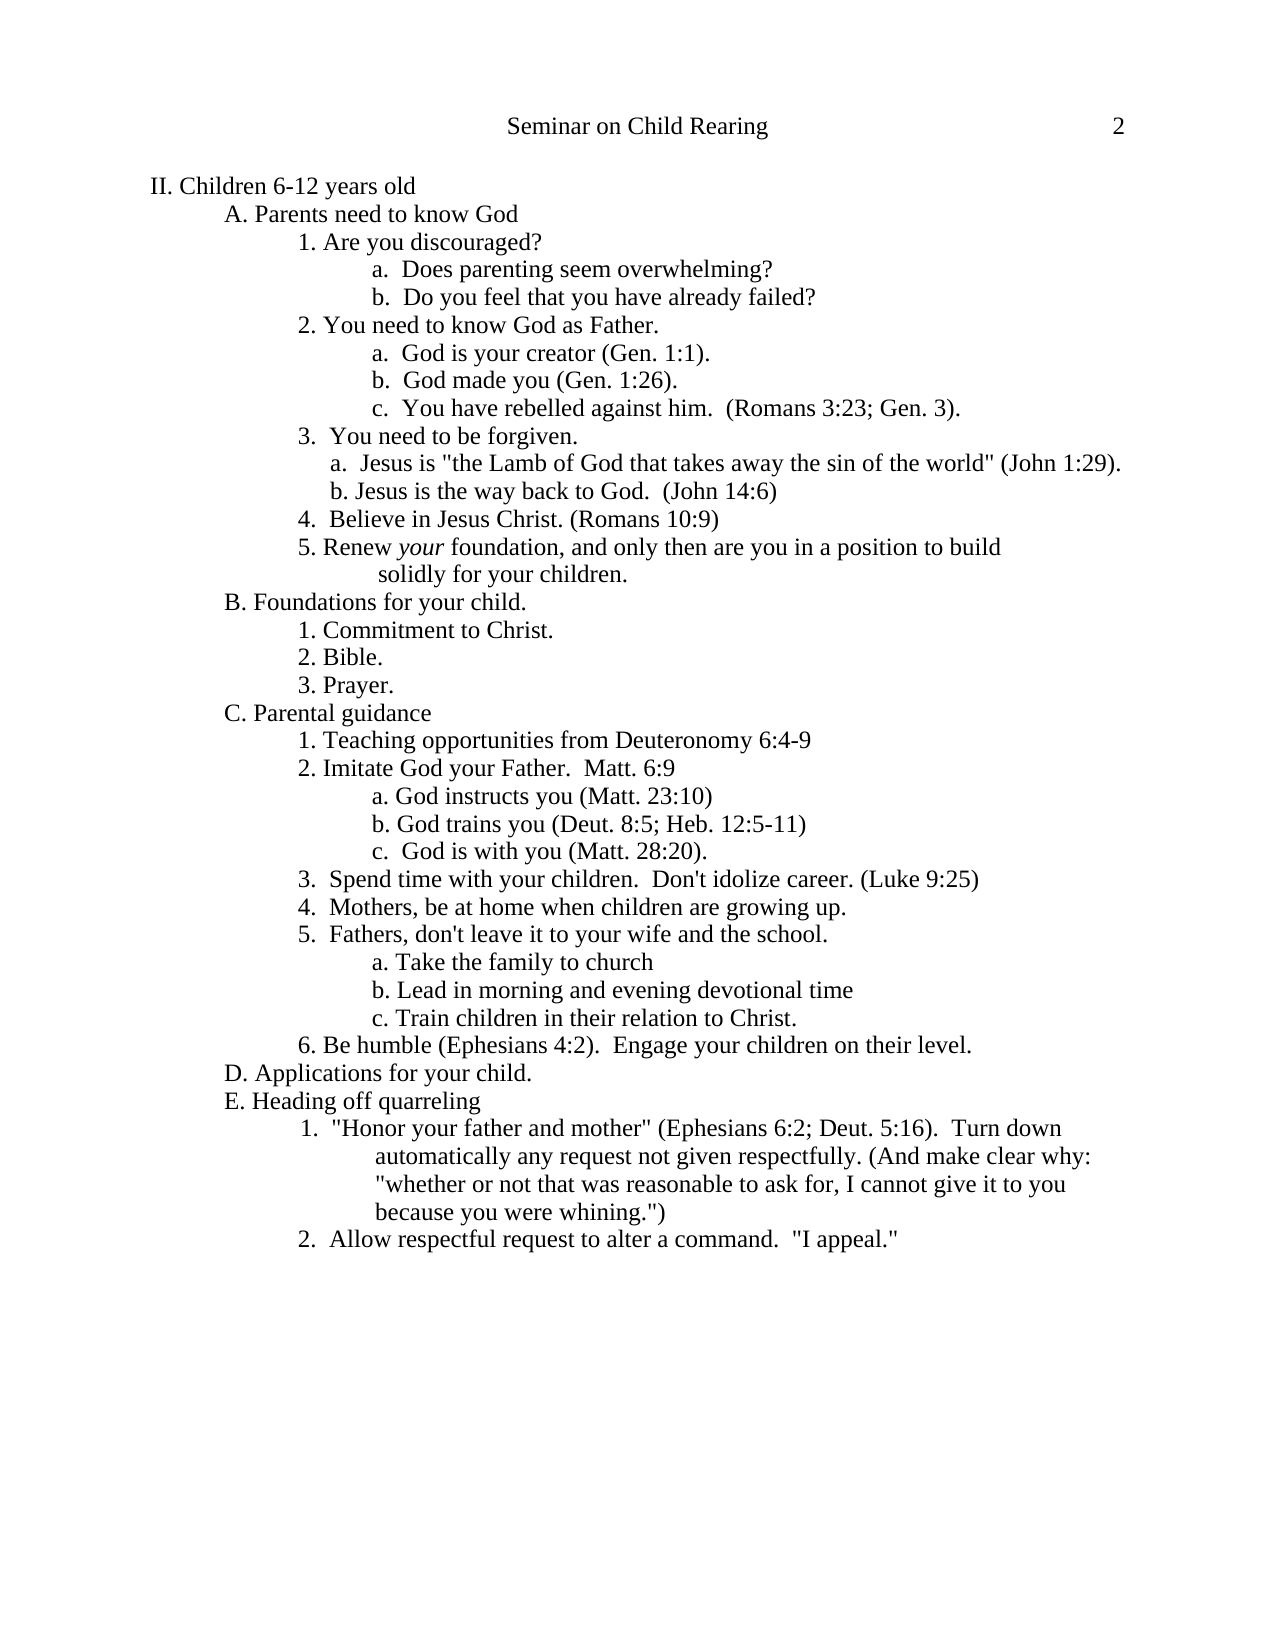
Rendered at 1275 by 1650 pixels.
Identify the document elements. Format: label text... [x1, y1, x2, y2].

text c. You have rebelled against him. (Romans 3:23; Gen. 3). [150, 394, 1125, 422]
text 1. Teaching opportunities from Deuteronomy 6:4-9 [150, 727, 1125, 754]
text 6. Be humble (Ephesians 4:2). Engage your children on their level. [150, 1031, 1125, 1059]
text a. Does parenting seem overwhelming? [150, 256, 1125, 283]
text 2. Imitate God your Father. Matt. 6:9 [150, 754, 1125, 782]
text A. Parents need to know God [150, 200, 1125, 228]
text 5. Renew your foundation, and only then are you in a position to build [150, 533, 1125, 560]
text 4. Mothers, be at home when children are growing up. [150, 893, 1125, 921]
text a. God is your creator (Gen. 1:1). [150, 339, 1125, 366]
text 4. Believe in Jesus Christ. (Romans 10:9) [150, 505, 1125, 533]
text b. Lead in morning and evening devotional time [150, 976, 1125, 1004]
text solidly for your children. [150, 560, 1125, 588]
text E. Heading off quarreling [150, 1087, 1125, 1114]
text 2. Bible. [150, 643, 1125, 671]
text 3. Prayer. [150, 671, 1125, 699]
text b. Jesus is the way back to God. (John 14:6) [330, 477, 1125, 505]
text a. Take the family to church [150, 948, 1125, 976]
text a. Jesus is "the Lamb of God that takes away the sin of the world" (John 1:29). [330, 449, 1125, 477]
text C. Parental guidance [150, 699, 1125, 727]
text 5. Fathers, don't leave it to your wife and the school. [150, 921, 1125, 948]
text 1. Are you discouraged? [150, 228, 1125, 256]
text b. God trains you (Deut. 8:5; Heb. 12:5-11) [150, 810, 1125, 837]
text 3. You need to be forgiven. [150, 422, 1125, 449]
text b. God made you (Gen. 1:26). [150, 366, 1125, 394]
text D. Applications for your child. [150, 1059, 1125, 1087]
text 3. Spend time with your children. Don't idolize career. (Luke 9:25) [150, 865, 1125, 893]
text a. God instructs you (Matt. 23:10) [150, 782, 1125, 810]
text c. God is with you (Matt. 28:20). [150, 837, 1125, 865]
text c. Train children in their relation to Christ. [150, 1004, 1125, 1031]
text 2. You need to know God as Father. [150, 311, 1125, 339]
text 1. Commitment to Christ. [150, 616, 1125, 643]
text 1. "Honor your father and mother" (Ephesians 6:2; Deut. 5:16). Turn down automatically any request not given respectfully. (And make clear why: "whether or not that was reasonable to ask for, I cannot give it to you because you were whining.") [300, 1114, 1125, 1225]
text b. Do you feel that you have already failed? [150, 283, 1125, 311]
text 2. Allow respectful request to alter a command. "I appeal." [150, 1225, 1125, 1253]
text II. Children 6-12 years old [150, 172, 1125, 200]
text B. Foundations for your child. [150, 588, 1125, 616]
